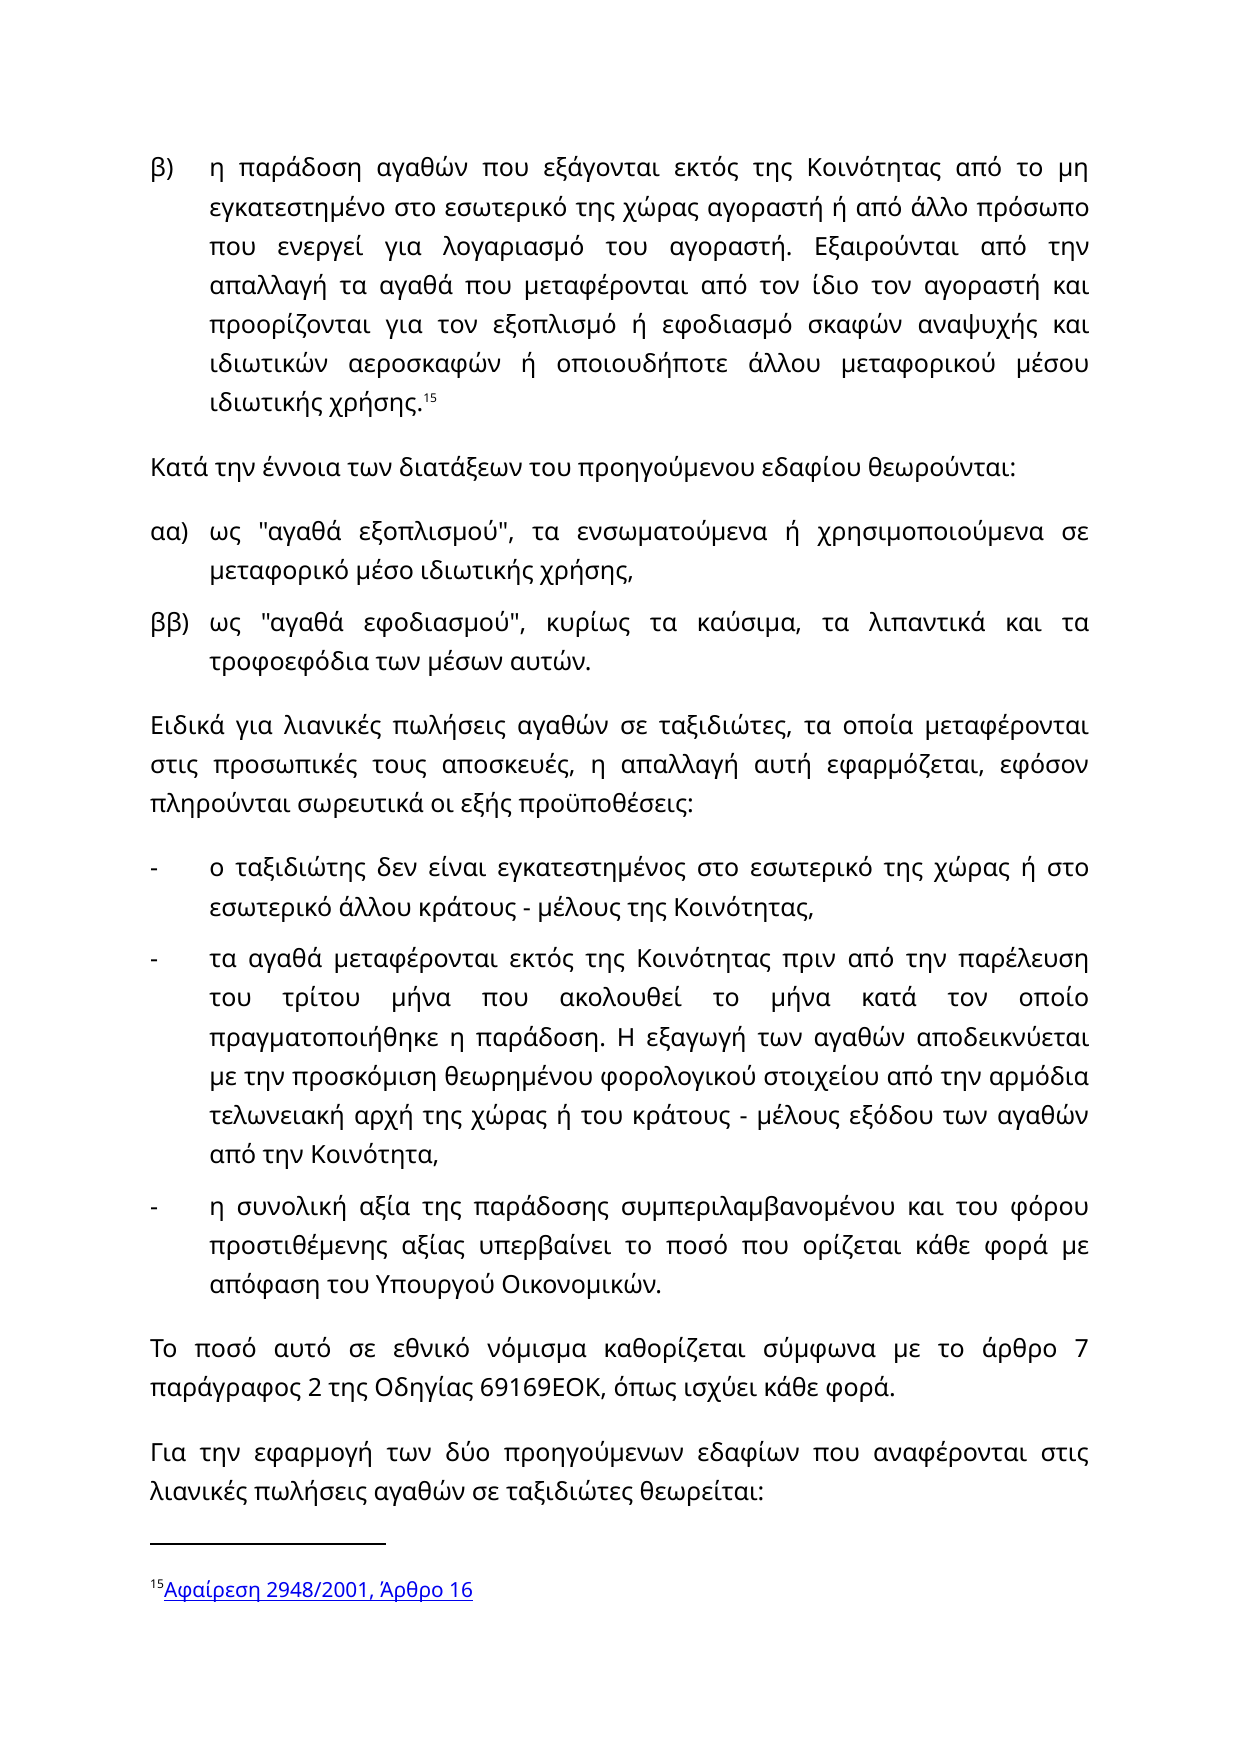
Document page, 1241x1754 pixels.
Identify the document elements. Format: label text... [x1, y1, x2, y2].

text Αφαίρεση 2948/2001, Άρθρο 16 [150, 1576, 1090, 1604]
text Ειδικά για λιανικές πωλήσεις αγαθών σε ταξιδιώτες, τα οποία μεταφέρονται στις προσωπικές τους αποσκευές, η απαλλαγή αυτή εφαρμόζεται, εφόσον πληρούνται σω­ρευτικά οι εξής προϋποθέσεις: [150, 707, 1090, 820]
text Για την εφαρμογή των δύο προηγούμενων εδαφίων που αναφέρονται στις λιανικές πωλήσεις αγαθών σε ταξιδιώτες θεωρείται: [150, 1434, 1090, 1507]
list αα) ως "αγαθά εξοπλισμού", τα ενσωματούμενα ή χρησιμοποιούμενα σε μεταφορικό μέσο ιδιωτικής χρήσης, [150, 513, 1090, 587]
text Το ποσό αυτό σε εθνικό νόμισμα καθορίζεται σύμφωνα με το άρθρο 7 παράγραφος 2 της Οδηγίας 69169ΕΟΚ, όπως ισχύει κάθε φορά. [150, 1331, 1090, 1404]
text Κατά την έννοια των διατάξεων του προηγούμενου εδαφίου θεωρούνται: [150, 449, 1090, 483]
list - ο ταξιδιώτης δεν είναι εγκατεστημένος στο εσωτερικό της χώρας ή στο εσωτερικό άλλου κράτους - μέλους της Κοινότητας, [150, 850, 1090, 923]
list ββ) ως "αγαθά εφοδιασμού", κυρίως τα καύσιμα, τα λιπαντικά και τα τροφοεφόδια των μέσων αυτών. [150, 604, 1090, 677]
list - η συνολική αξία της παράδοσης συμπεριλαμβανομένου και του φόρου προστιθέμενης αξίας υπερβαίνει το ποσό που ορίζεται κάθε φορά με απόφαση του Υπουργού Οικονομικών. [150, 1188, 1090, 1301]
list β) η παράδοση αγαθών που εξάγονται εκτός της Κοινότητας από το μη εγκατεστημένο στο εσωτερικό της χώρας αγοραστή ή από άλλο πρόσωπο που ενεργεί για λογαριασμό του αγοραστή. Εξαιρούνται από την απαλλαγή τα αγαθά που μεταφέρονται από τον ίδιο τον αγοραστή και προορίζονται για τον εξοπλισμό ή εφοδιασμό σκαφών αναψυχής και ιδιωτικών αεροσκαφών ή οποιουδήποτε άλλου μεταφορικού μέσου ιδιωτικής χρήσης. [150, 150, 1090, 419]
list - τα αγαθά μεταφέρονται εκτός της Κοινότητας πριν από την παρέλευση του τρίτου μήνα που ακολουθεί το μήνα κατά τον οποίο πραγματοποιήθηκε η παράδοση. Η εξαγωγή των αγαθών αποδεικνύεται με την προσκόμιση θεωρημένου φορολογικού στοιχείου από την αρμόδια τελωνειακή αρχή της χώρας ή του κράτους - μέλους εξόδου των αγαθών από την Κοινότητα, [150, 941, 1090, 1171]
